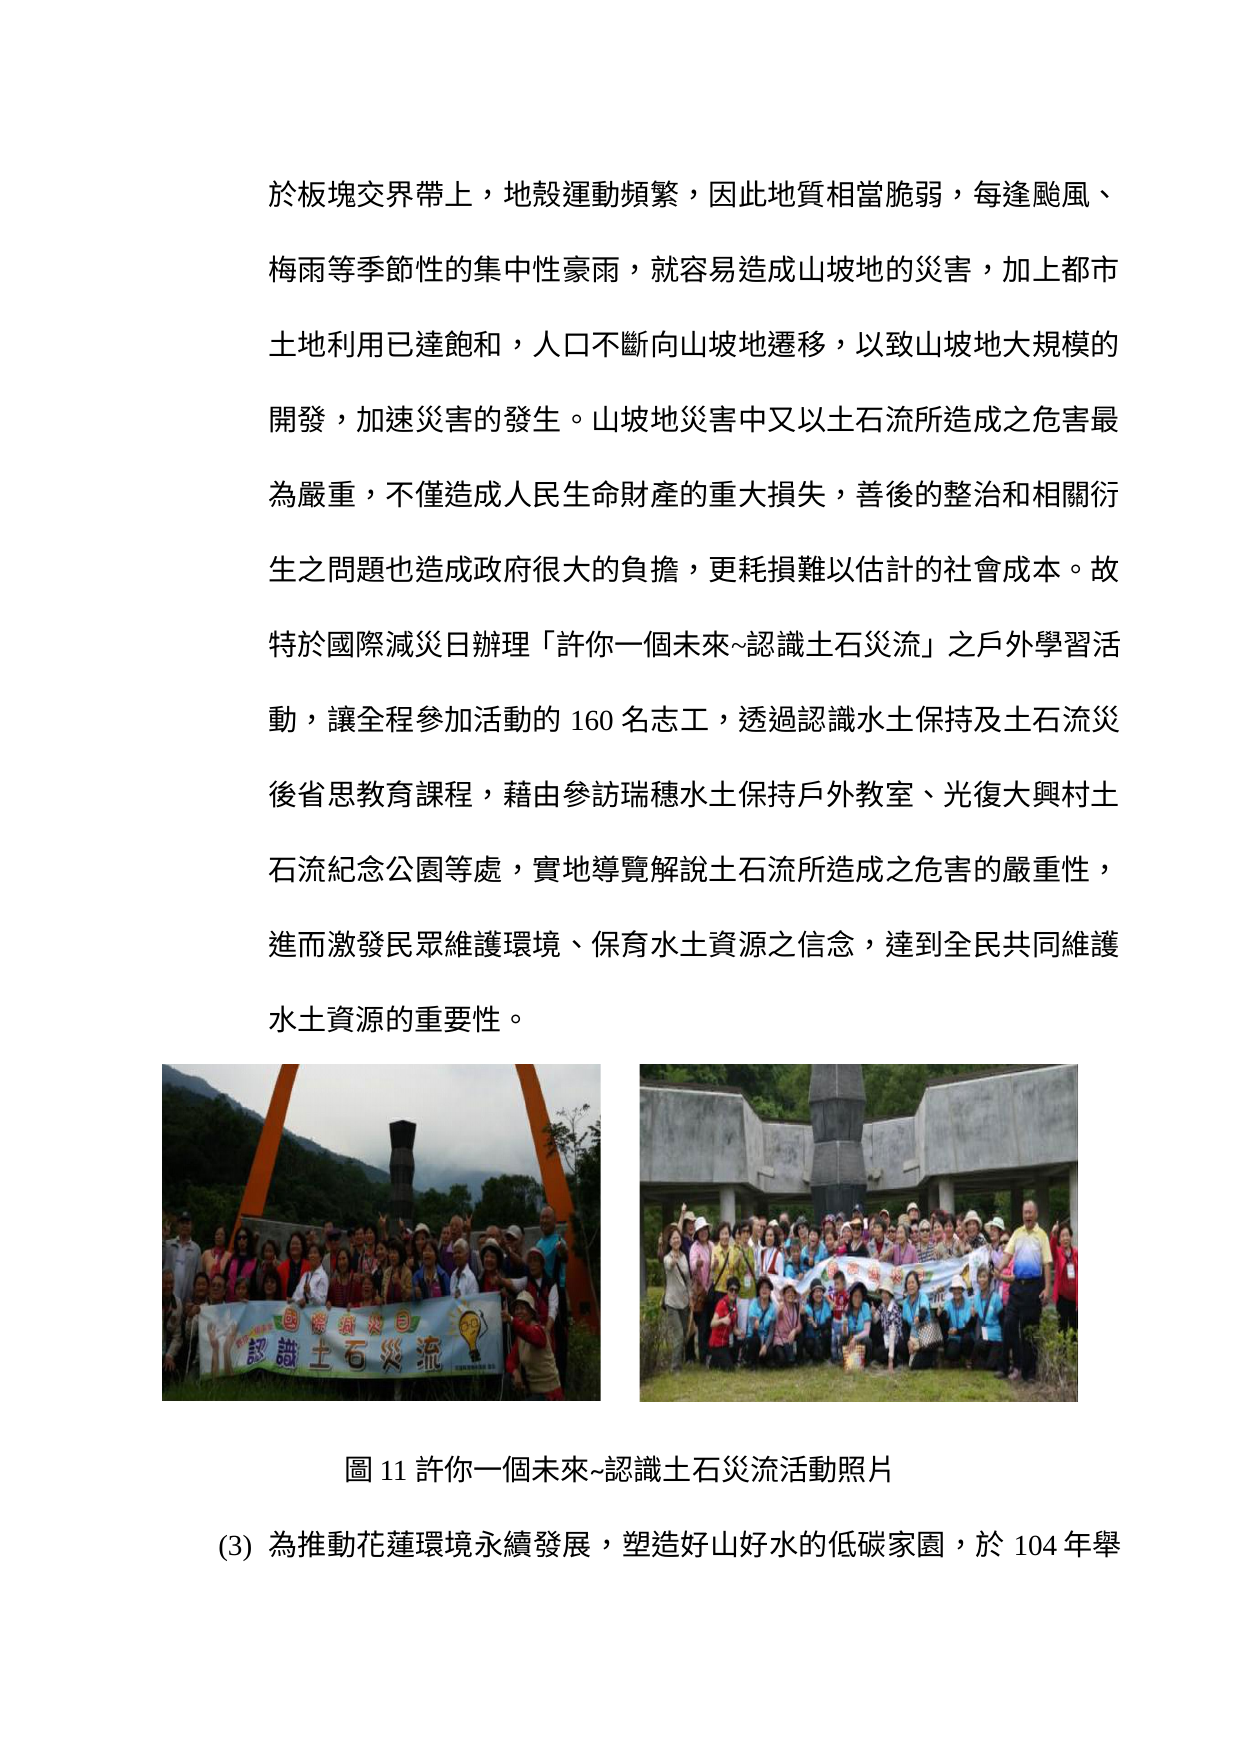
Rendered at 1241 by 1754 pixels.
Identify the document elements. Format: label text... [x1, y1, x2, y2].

picture [162, 1064, 601, 1402]
list 為推動花蓮環境永續發展，塑造好山好水的低碳家園，於104年舉 [218, 1506, 1122, 1581]
list 於板塊交界帶上，地殼運動頻繁，因此地質相當脆弱，每逢颱風、梅雨等季節性的集中性豪雨，就容易造成山坡地的災害，加上都市土地利用已達飽和，人口不斷向山坡地遷移，以致山坡地大規模的開發，加速災害的發生。山坡地災害中又以土石流所造成之危害最為嚴重，不僅造成人民生命財產的重大損失，善後的整治和相關衍生之問題也造成政府很大的負擔，更耗損難以估計的社會成本。故特於國際減災日辦理「許你一個未來~認識土石災流」之戶外學習活動，讓全程參加活動的 160 名志工，透過認識水土保持及土石流災後省思教育課程，藉由參訪瑞穗水土保持戶外教室、光復大興村土石流紀念公園等處，實地導覽解說土石流所造成之危害的嚴重性，進而激發民眾維護環境、保育水土資源之信念，達到全民共同維護水土資源的重要性。 [218, 156, 1122, 1056]
picture [639, 1064, 1079, 1402]
text 圖11 許你一個未來~認識土石災流活動照片 [118, 1431, 1122, 1506]
